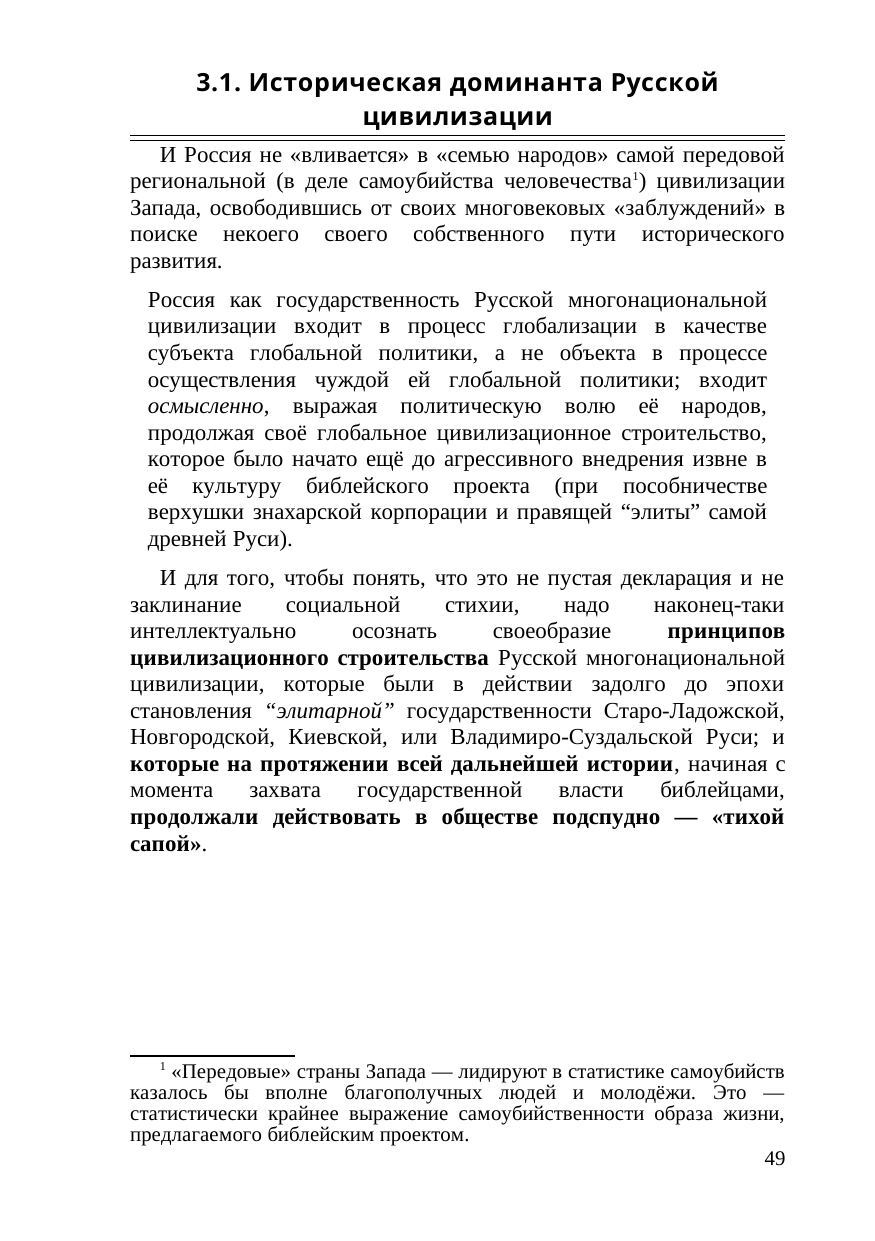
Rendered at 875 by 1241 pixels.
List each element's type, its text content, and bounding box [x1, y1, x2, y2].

text Россия как государственность Русской многонациональной цивилизации входит в процесс глобализации в качестве субъекта глобальной политики, а не объекта в процессе осуществления чуждой ей глобальной политики; входит осмысленно, выражая политическую волю её народов, продолжая своё глобальное цивилизационное строительство, которое было начато ещё до агрессивного внедрения извне в её культуру библейского проекта (при пособничестве верхушки знахарской корпорации и правящей “элиты” самой древней Руси). [148, 286, 768, 551]
text И для того, чтобы понять, что это не пустая декларация и не заклинание социальной стихии, надо наконец-таки интеллектуально осознать своеобразие принципов цивилизационного строительства Русской многонациональной цивилизации, которые были в действии задолго до эпохи становления “элитарной” государственности Старо-Ладожской, Новгородской, Киевской, или Владимиро-Суздальской Руси; и которые на протяжении всей дальнейшей истории, начиная с момента захвата государственной власти библейцами, продолжали действовать в обществе подспудно — «тихой сапой». [130, 564, 785, 856]
text «Передовые» страны Запада — лидируют в статистике самоубийств казалось бы вполне благополучных людей и молодёжи. Это — статистически крайнее выражение самоубийственности образа жизни, предлагаемого библейским проектом. [130, 1062, 785, 1145]
text И Россия не «вливается» в «семью народов» самой передовой региональной (в деле самоубийства человечества) цивилизации Запада, освободившись от своих многовековых «за­блу­ждений» в поиске некоего своего собственного пути исторического развития. [130, 141, 785, 273]
